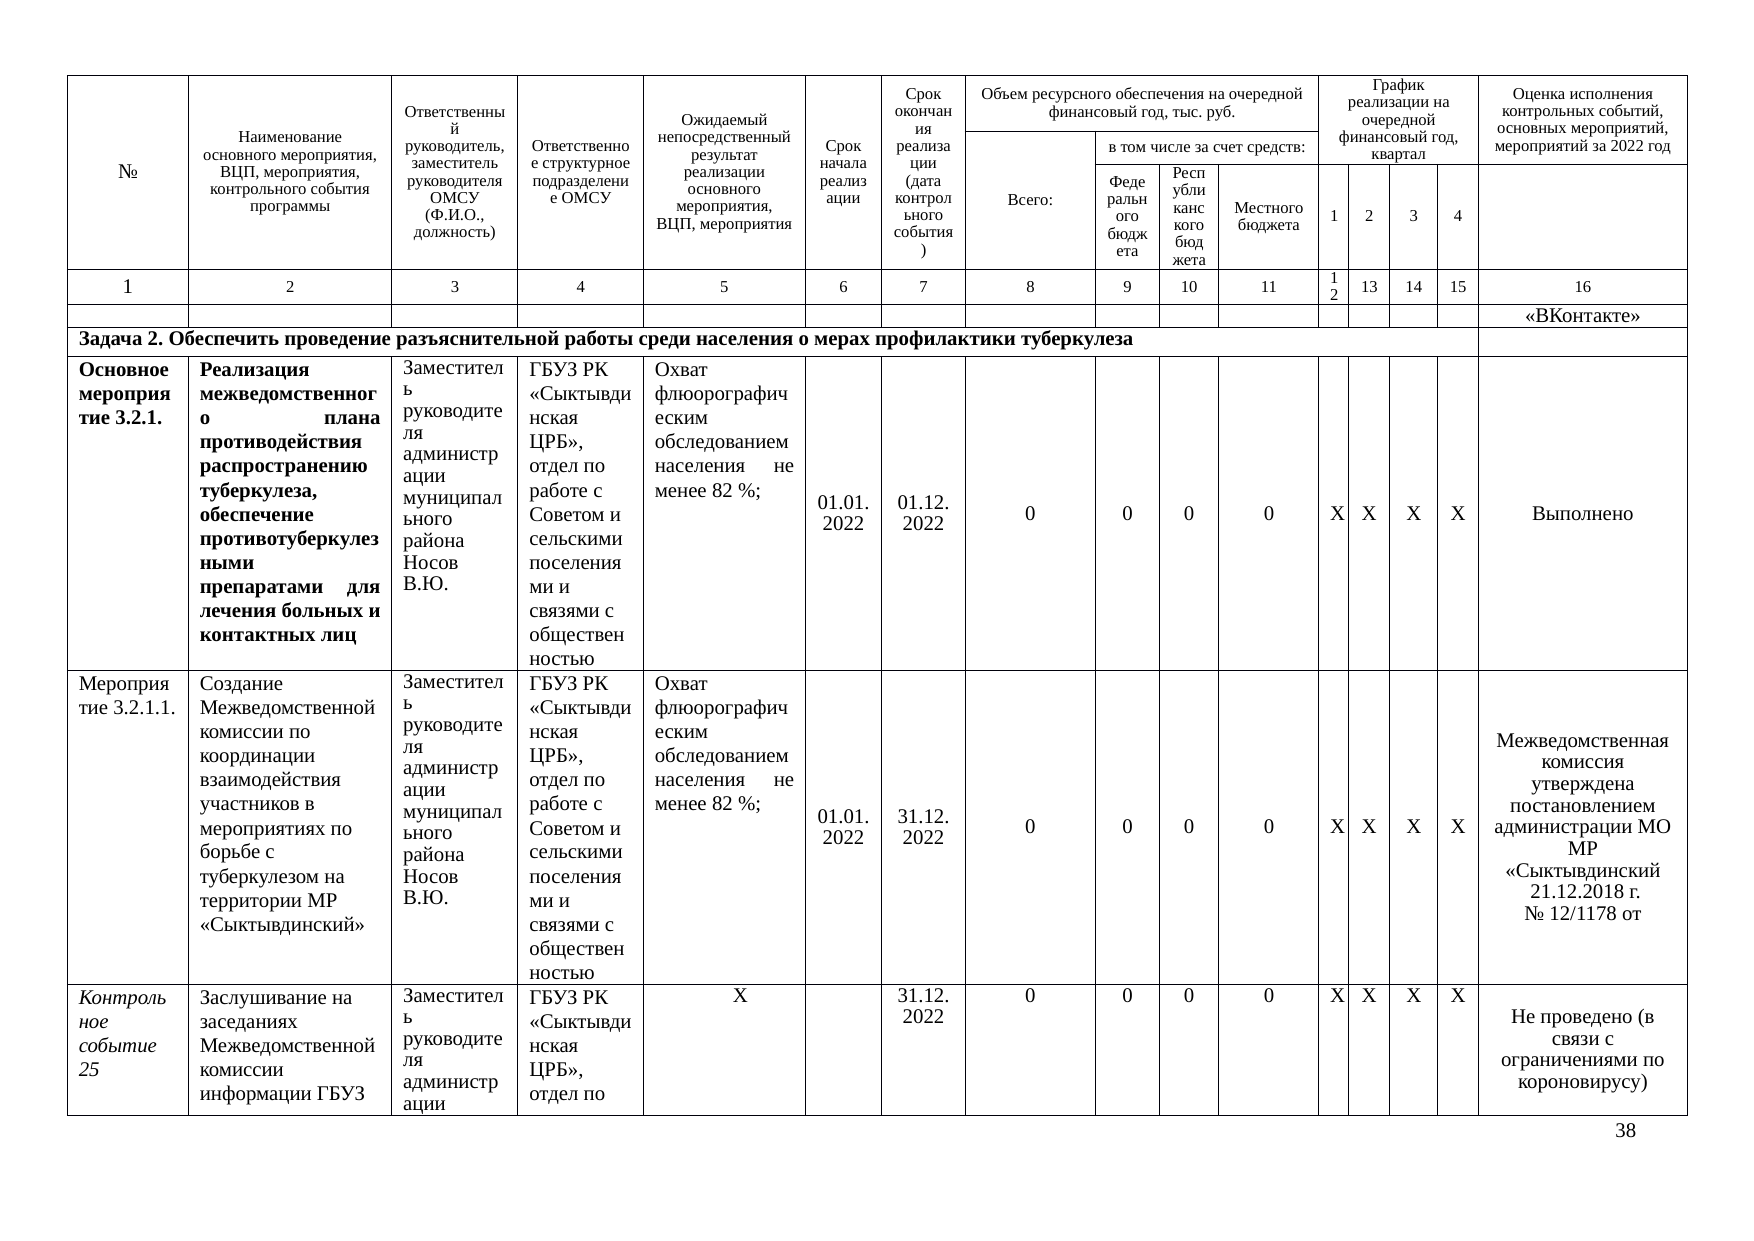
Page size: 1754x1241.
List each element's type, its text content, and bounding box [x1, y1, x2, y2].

table_cell Х [1438, 671, 1478, 984]
table_cell Местного бюджета [1219, 165, 1318, 268]
table_cell Х [1390, 985, 1437, 1115]
table_cell 31.12.2022 [882, 671, 965, 984]
table_cell [68, 305, 188, 327]
table_cell [1160, 305, 1218, 327]
table_cell Заслушивание на заседаниях Межведомственной комиссии информации ГБУЗ [189, 985, 391, 1115]
table_cell [882, 305, 965, 327]
table_cell Х [1319, 357, 1348, 670]
table_cell 0 [1219, 357, 1318, 670]
table_cell 6 [806, 270, 881, 304]
table_cell 5 [644, 270, 805, 304]
table_cell Заместитель руководителя администрации муниципального района Носов В.Ю. [392, 357, 517, 670]
table_cell Республиканского бюджета [1160, 165, 1218, 268]
table_header № [68, 76, 188, 268]
table_cell 11 [1219, 270, 1318, 304]
table_cell 1 [68, 270, 188, 304]
table_cell [806, 305, 881, 327]
table_cell [966, 305, 1095, 327]
table_cell [1349, 305, 1389, 327]
table_header Ожидаемый непосредственный результат реализации основного мероприятия, ВЦП, мероприятия [644, 76, 805, 268]
table_cell «ВКонтакте» [1479, 305, 1687, 327]
table_cell ГБУЗ РК «Сыктывдинская ЦРБ», отдел по [518, 985, 643, 1115]
table_cell [1479, 165, 1687, 268]
table_cell [1438, 305, 1478, 327]
table_cell [806, 985, 881, 1115]
table_cell 0 [1096, 985, 1159, 1115]
table_cell 0 [1219, 985, 1318, 1115]
table_cell [1390, 305, 1437, 327]
table_cell 01.12.2022 [882, 357, 965, 670]
table_cell 3 [1390, 165, 1437, 268]
table_header Наименование основного мероприятия, ВЦП, мероприятия, контрольного события программы [189, 76, 391, 268]
table_cell 0 [966, 671, 1095, 984]
table_header Срок начала реализации [806, 76, 881, 268]
table_header График реализации на очередной финансовый год, квартал [1319, 76, 1478, 164]
table_cell 14 [1390, 270, 1437, 304]
table_cell 01.01.2022 [806, 357, 881, 670]
table_header Срок окончания реализации (дата контрольного события) [882, 76, 965, 268]
table_cell Федерального бюджета [1096, 165, 1159, 268]
table_cell [392, 305, 517, 327]
table_cell Создание Межведомственной комиссии по координации взаимодействия участников в мероприятиях по борьбе с туберкулезом на территории МР «Сыктывдинский» [189, 671, 391, 984]
table_cell 4 [518, 270, 643, 304]
table_cell 31.12.2022 [882, 985, 965, 1115]
table_cell ГБУЗ РК «Сыктывдинская ЦРБ», отдел по работе с Советом и сельскими поселениями и связями с общественностью [518, 671, 643, 984]
table_cell 12 [1319, 270, 1348, 304]
table_header Объем ресурсного обеспечения на очередной финансовый год, тыс. руб. [966, 76, 1318, 131]
table_cell Х [1438, 985, 1478, 1115]
table_cell Межведомственная комиссия утверждена постановлением администрации МО МР «Сыктывдинский 21.12.2018 г. № 12/1178 от [1479, 671, 1687, 984]
table_cell 0 [1160, 985, 1218, 1115]
table_cell Не проведено (в связи с ограничениями по короновирусу) [1479, 985, 1687, 1115]
table_cell 1 [1319, 165, 1348, 268]
table_cell Х [1319, 671, 1348, 984]
table_cell ГБУЗ РК «Сыктывдинская ЦРБ», отдел по работе с Советом и сельскими поселениями и связями с общественностью [518, 357, 643, 670]
table_cell Х [1349, 985, 1389, 1115]
table_cell 0 [1160, 671, 1218, 984]
table_cell Х [1319, 985, 1348, 1115]
table_cell Выполнено [1479, 357, 1687, 670]
table_cell Х [1390, 357, 1437, 670]
table_cell 9 [1096, 270, 1159, 304]
table_cell 7 [882, 270, 965, 304]
table_cell Х [644, 985, 805, 1115]
table_cell Охват флюорографическим обследованием населения не менее 82 %; [644, 357, 805, 670]
table_cell [518, 305, 643, 327]
table_cell Всего: [966, 132, 1095, 268]
table_header Ответственное структурное подразделение ОМСУ [518, 76, 643, 268]
table_cell Х [1349, 671, 1389, 984]
table_cell 0 [1096, 357, 1159, 670]
table_cell [1096, 305, 1159, 327]
table_cell 8 [966, 270, 1095, 304]
table_cell 0 [966, 357, 1095, 670]
table_cell 0 [1096, 671, 1159, 984]
table_cell 13 [1349, 270, 1389, 304]
table_cell 2 [189, 270, 391, 304]
table_cell Х [1390, 671, 1437, 984]
table_cell 0 [966, 985, 1095, 1115]
table_header Оценка исполнения контрольных событий, основных мероприятий, мероприятий за 2022 год [1479, 76, 1687, 164]
table_cell Х [1349, 357, 1389, 670]
table_cell [1219, 305, 1318, 327]
table_cell 15 [1438, 270, 1478, 304]
table_cell [644, 305, 805, 327]
table_cell Контрольное событие 25 [68, 985, 188, 1115]
table_cell 10 [1160, 270, 1218, 304]
table_cell [1319, 305, 1348, 327]
table_cell Мероприятие 3.2.1.1. [68, 671, 188, 984]
table_cell 01.01.2022 [806, 671, 881, 984]
table_cell 0 [1219, 671, 1318, 984]
table_cell [189, 305, 391, 327]
table_cell 16 [1479, 270, 1687, 304]
table_header Ответственный руководитель, заместитель руководителя ОМСУ (Ф.И.О., должность) [392, 76, 517, 268]
table_cell 3 [392, 270, 517, 304]
table_cell Заместитель руководителя администрации [392, 985, 517, 1115]
table_cell 0 [1160, 357, 1218, 670]
table_cell 4 [1438, 165, 1478, 268]
table_cell Реализация межведомственного плана противодействия распространению туберкулеза, обеспечение противотуберкулезными препаратами для лечения больных и контактных лиц [189, 357, 391, 670]
table_cell [1479, 328, 1687, 356]
table_cell Х [1438, 357, 1478, 670]
table_cell Заместитель руководителя администрации муниципального района Носов В.Ю. [392, 671, 517, 984]
table_cell Охват флюорографическим обследованием населения не менее 82 %; [644, 671, 805, 984]
table_cell 2 [1349, 165, 1389, 268]
table_cell Задача 2. Обеспечить проведение разъяснительной работы среди населения о мерах профилактики туберкулеза [68, 328, 1478, 356]
table_cell в том числе за счет средств: [1096, 132, 1318, 164]
table_cell Основное мероприятие 3.2.1. [68, 357, 188, 670]
